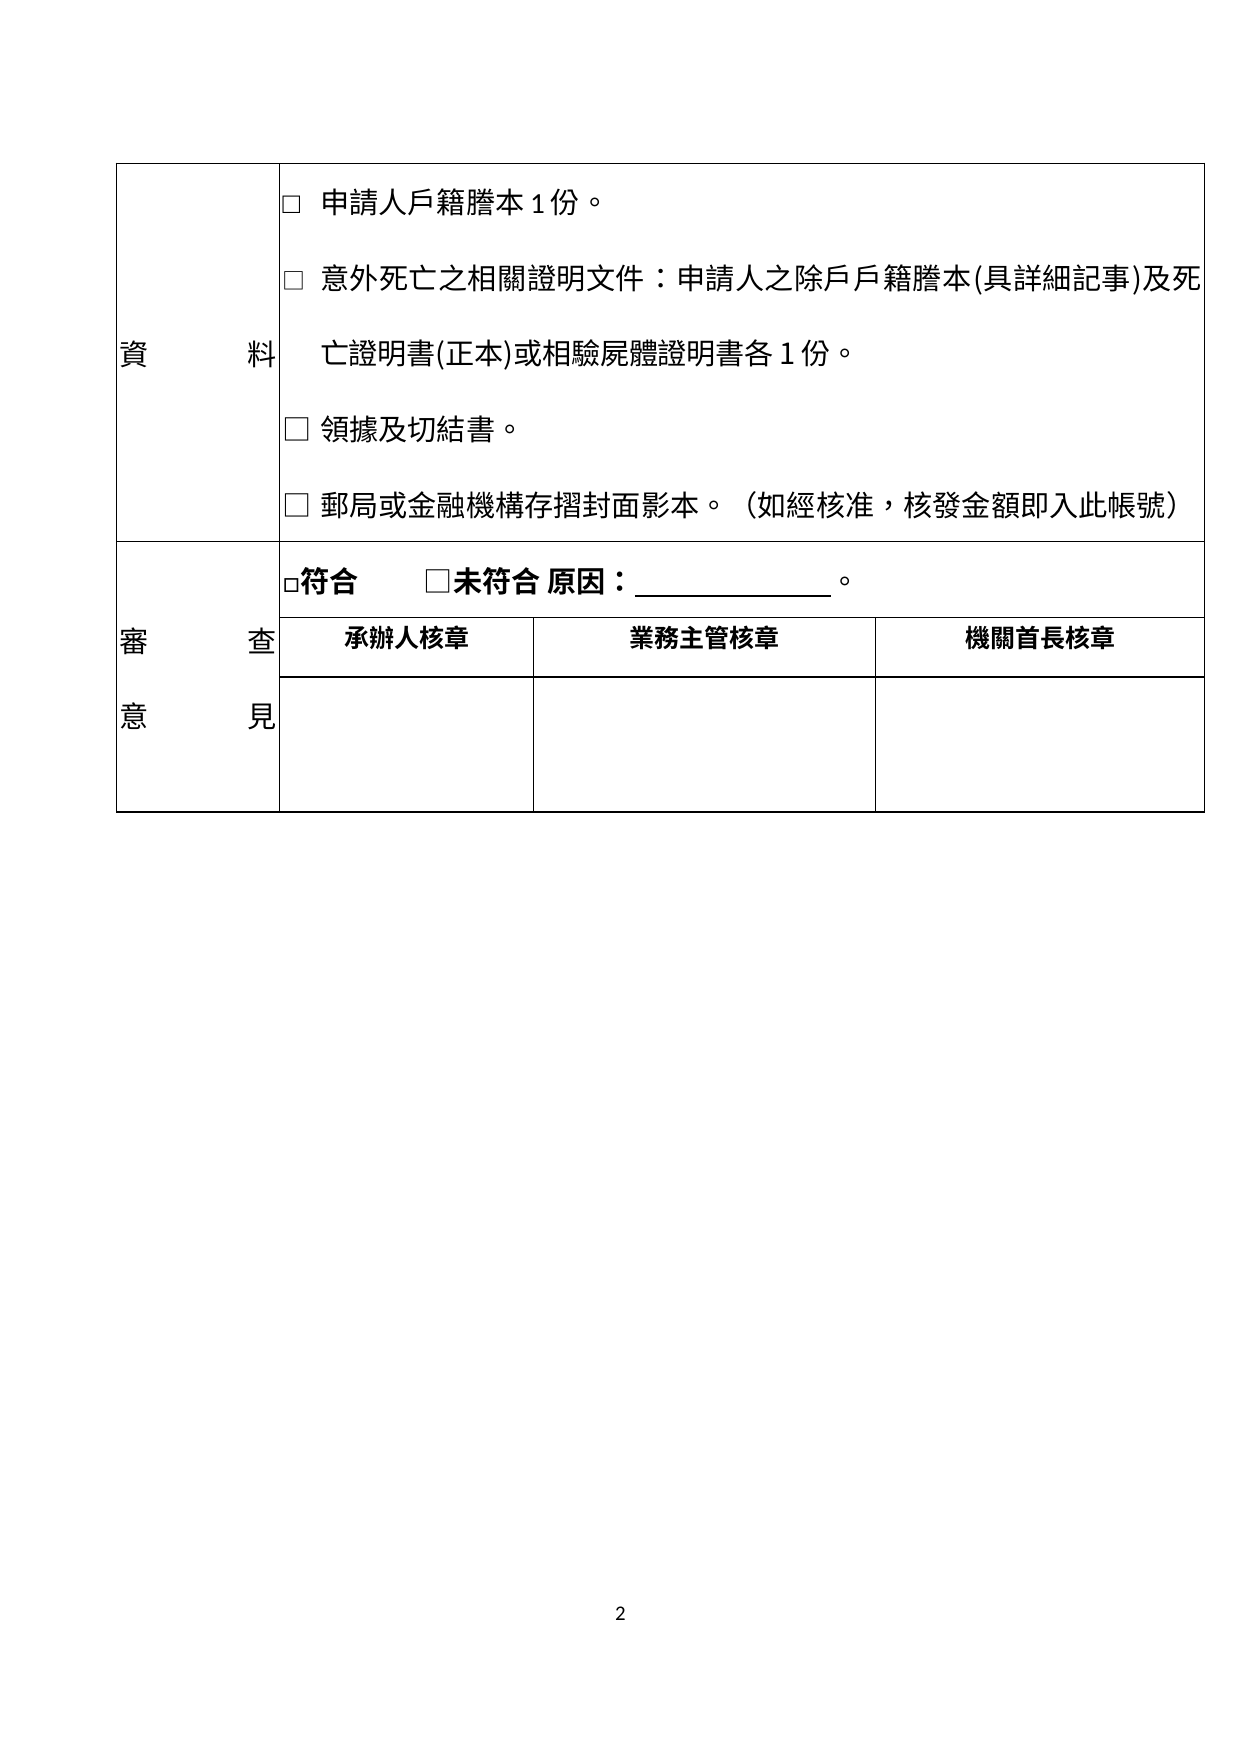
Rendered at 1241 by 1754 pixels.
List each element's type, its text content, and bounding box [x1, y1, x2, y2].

table_cell [280, 678, 533, 811]
table_cell □符合 □未符合 原因： 。 [280, 542, 1204, 617]
table_cell [876, 678, 1204, 811]
table_cell 機關首長核章 [876, 618, 1204, 676]
table_cell 業務主管核章 [534, 618, 875, 676]
table_cell 資料 [117, 164, 279, 541]
table_cell 申請人身分證正反面影印本乙份。 申請人戶籍謄本1份。 意外死亡之相關證明文件：申請人之除戶戶籍謄本(具詳細記事)及死亡證明書(正本)或相驗屍體證明書各1份。 領據及切結書。 郵局或金融機構存摺封面影本。（如經核准，核發金額即入此帳號） [280, 164, 1204, 541]
table_cell 審查 意見 [117, 542, 279, 811]
table_cell 承辦人核章 [280, 618, 533, 676]
table_cell [534, 678, 875, 811]
